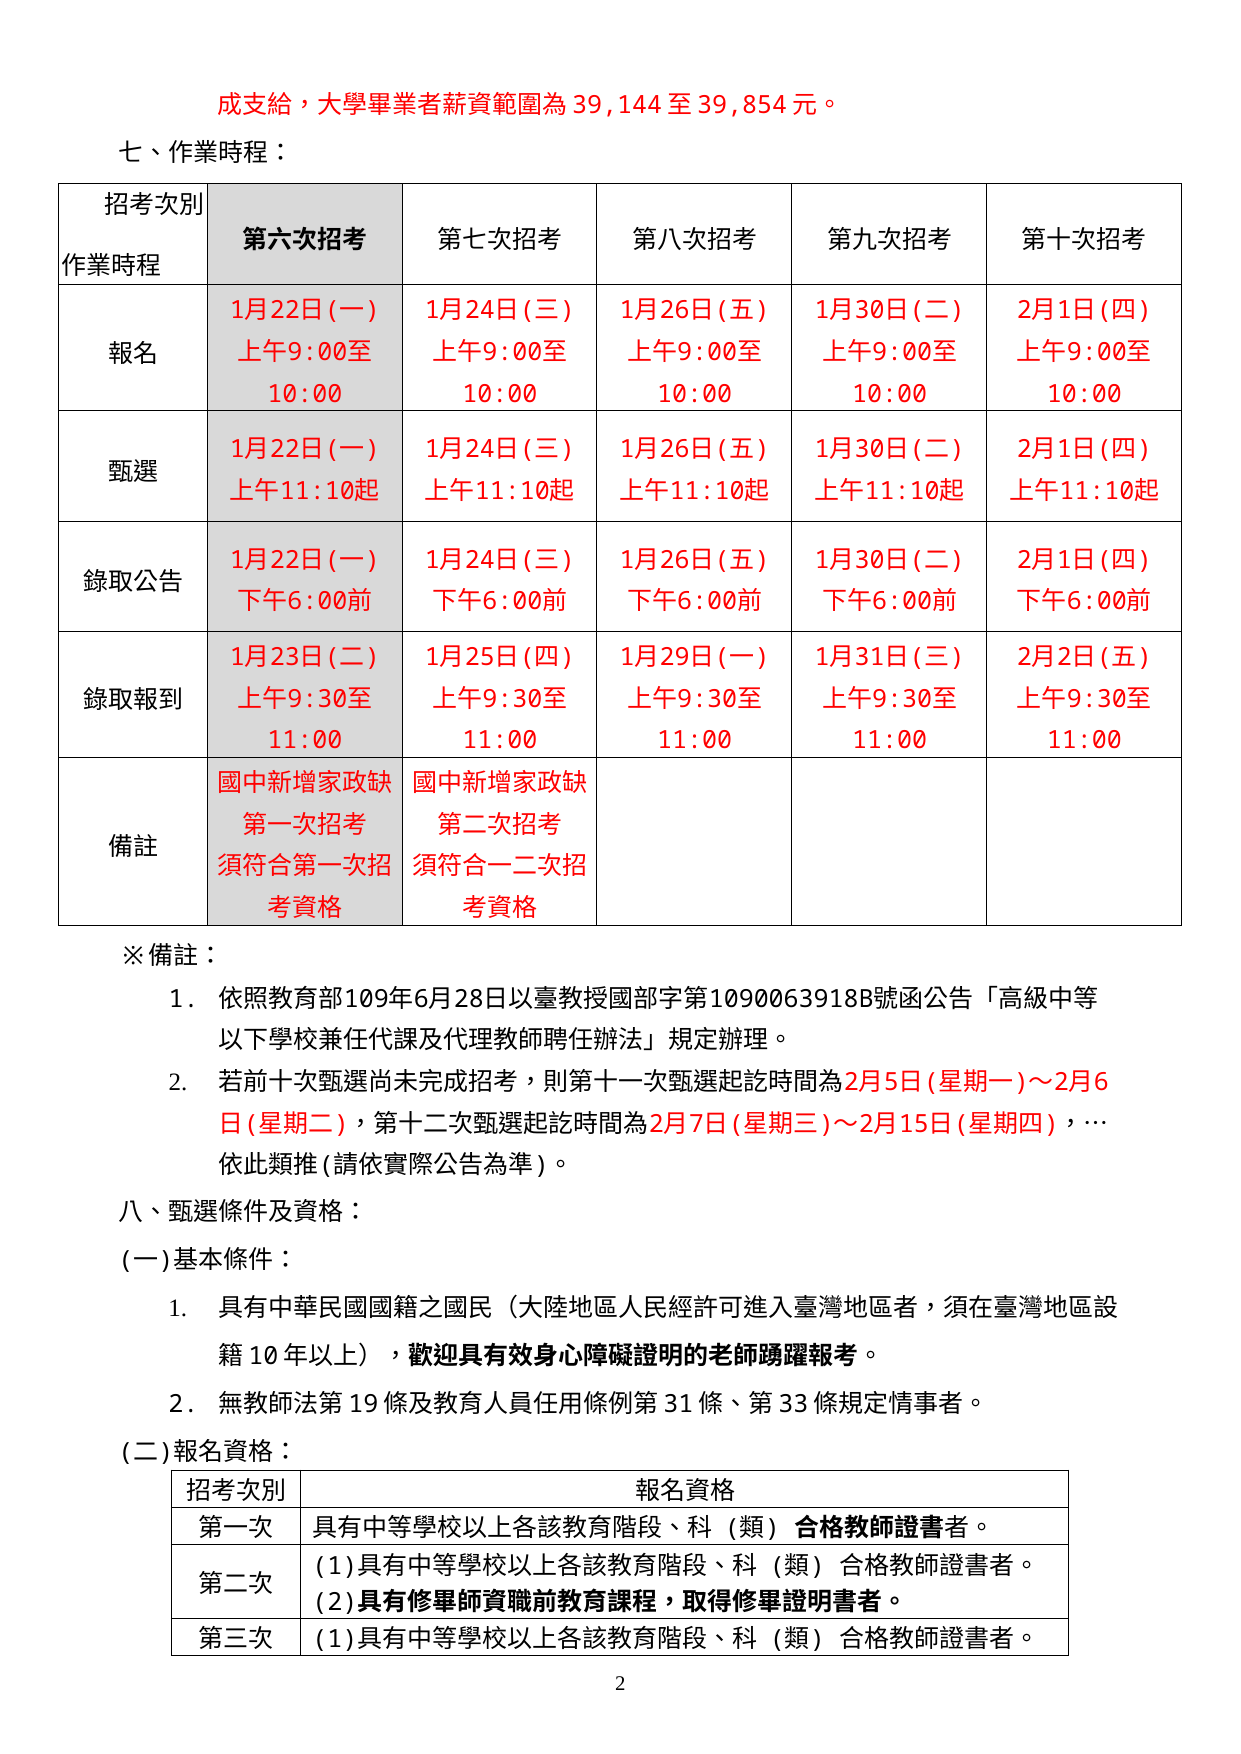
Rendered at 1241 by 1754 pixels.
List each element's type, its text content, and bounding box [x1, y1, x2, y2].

table_cell [987, 758, 1181, 925]
table_cell (1)具有中等學校以上各該教育階段、科 (類) 合格教師證書者。 (2)具有修畢師資職前教育課程，取得修畢證明書者。 [301, 1545, 1068, 1618]
text (二)報名資格： [118, 1422, 1122, 1469]
text 八、甄選條件及資格： [118, 1182, 1122, 1230]
table_cell [792, 758, 986, 925]
table_cell (1)具有中等學校以上各該教育階段、科 (類) 合格教師證書者。 [301, 1619, 1068, 1655]
table_header 第七次招考 [403, 184, 596, 284]
table_cell 1月22日(一) 上午9:00至10:00 [208, 285, 402, 410]
list 具有中華民國國籍之國民（大陸地區人民經許可進入臺灣地區者，須在臺灣地區設籍10年以上），歡迎具有效身心障礙證明的老師踴躍報考。 [168, 1278, 1122, 1374]
table_cell 2月2日(五) 上午9:30至11:00 [987, 632, 1181, 757]
table_cell 具有中等學校以上各該教育階段、科 (類) 合格教師證書者。 [301, 1508, 1068, 1544]
list 無教師法第19條及教育人員任用條例第31條、第33條規定情事者。 [168, 1374, 1122, 1422]
table_header 第六次招考 [208, 184, 402, 284]
text (一)基本條件： [118, 1230, 1122, 1278]
list 成支給，大學畢業者薪資範圍為39,144至39,854元。 [167, 75, 1122, 123]
table_cell 第三次 [172, 1619, 300, 1655]
table_cell 1月26日(五) 上午9:00至10:00 [597, 285, 791, 410]
table_cell 1月30日(二) 下午6:00前 [792, 522, 986, 631]
table_cell 2月1日(四) 下午6:00前 [987, 522, 1181, 631]
list 若前十次甄選尚未完成招考，則第十一次甄選起訖時間為2月5日(星期一)～2月6日(星期二)，第十二次甄選起訖時間為2月7日(星期三)～2月15日(星期四)，…依此類推(請依實際公告為準)。 [168, 1057, 1122, 1182]
table_cell 備註 [59, 758, 207, 925]
table_cell 1月26日(五) 上午11:10起 [597, 411, 791, 521]
table_cell 錄取公告 [59, 522, 207, 631]
table_cell 1月22日(一) 上午11:10起 [208, 411, 402, 521]
table_cell 第一次 [172, 1508, 300, 1544]
table_cell 第二次 [172, 1545, 300, 1618]
table_cell 2月1日(四) 上午11:10起 [987, 411, 1181, 521]
table_cell 國中新增家政缺第二次招考 須符合一二次招考資格 [403, 758, 596, 925]
table_cell 1月31日(三) 上午9:30至11:00 [792, 632, 986, 757]
table_cell 1月24日(三) 上午11:10起 [403, 411, 596, 521]
table_cell 1月24日(三) 下午6:00前 [403, 522, 596, 631]
table_header 招考次別 [172, 1471, 300, 1507]
text ※備註： [118, 926, 1122, 974]
table_header 招考次別 作業時程 [59, 184, 207, 284]
table_cell [597, 758, 791, 925]
table_header 報名資格 [301, 1471, 1068, 1507]
table_header 第八次招考 [597, 184, 791, 284]
table_cell 國中新增家政缺第一次招考 須符合第一次招考資格 [208, 758, 402, 925]
table_cell 錄取報到 [59, 632, 207, 757]
table_cell 報名 [59, 285, 207, 410]
text 七、作業時程： [118, 123, 1122, 171]
table_cell 1月30日(二) 上午11:10起 [792, 411, 986, 521]
table_cell 1月26日(五) 下午6:00前 [597, 522, 791, 631]
table_cell 1月30日(二) 上午9:00至10:00 [792, 285, 986, 410]
table_cell 1月23日(二) 上午9:30至11:00 [208, 632, 402, 757]
table_cell 1月24日(三) 上午9:00至10:00 [403, 285, 596, 410]
table_cell 1月25日(四) 上午9:30至11:00 [403, 632, 596, 757]
table_cell 1月29日(一) 上午9:30至11:00 [597, 632, 791, 757]
table_header 第十次招考 [987, 184, 1181, 284]
table_cell 1月22日(一) 下午6:00前 [208, 522, 402, 631]
table_cell 2月1日(四) 上午9:00至10:00 [987, 285, 1181, 410]
table_cell 甄選 [59, 411, 207, 521]
list 依照教育部109年6月28日以臺教授國部字第1090063918B號函公告「高級中等以下學校兼任代課及代理教師聘任辦法」規定辦理。 [168, 974, 1122, 1057]
table_header 第九次招考 [792, 184, 986, 284]
